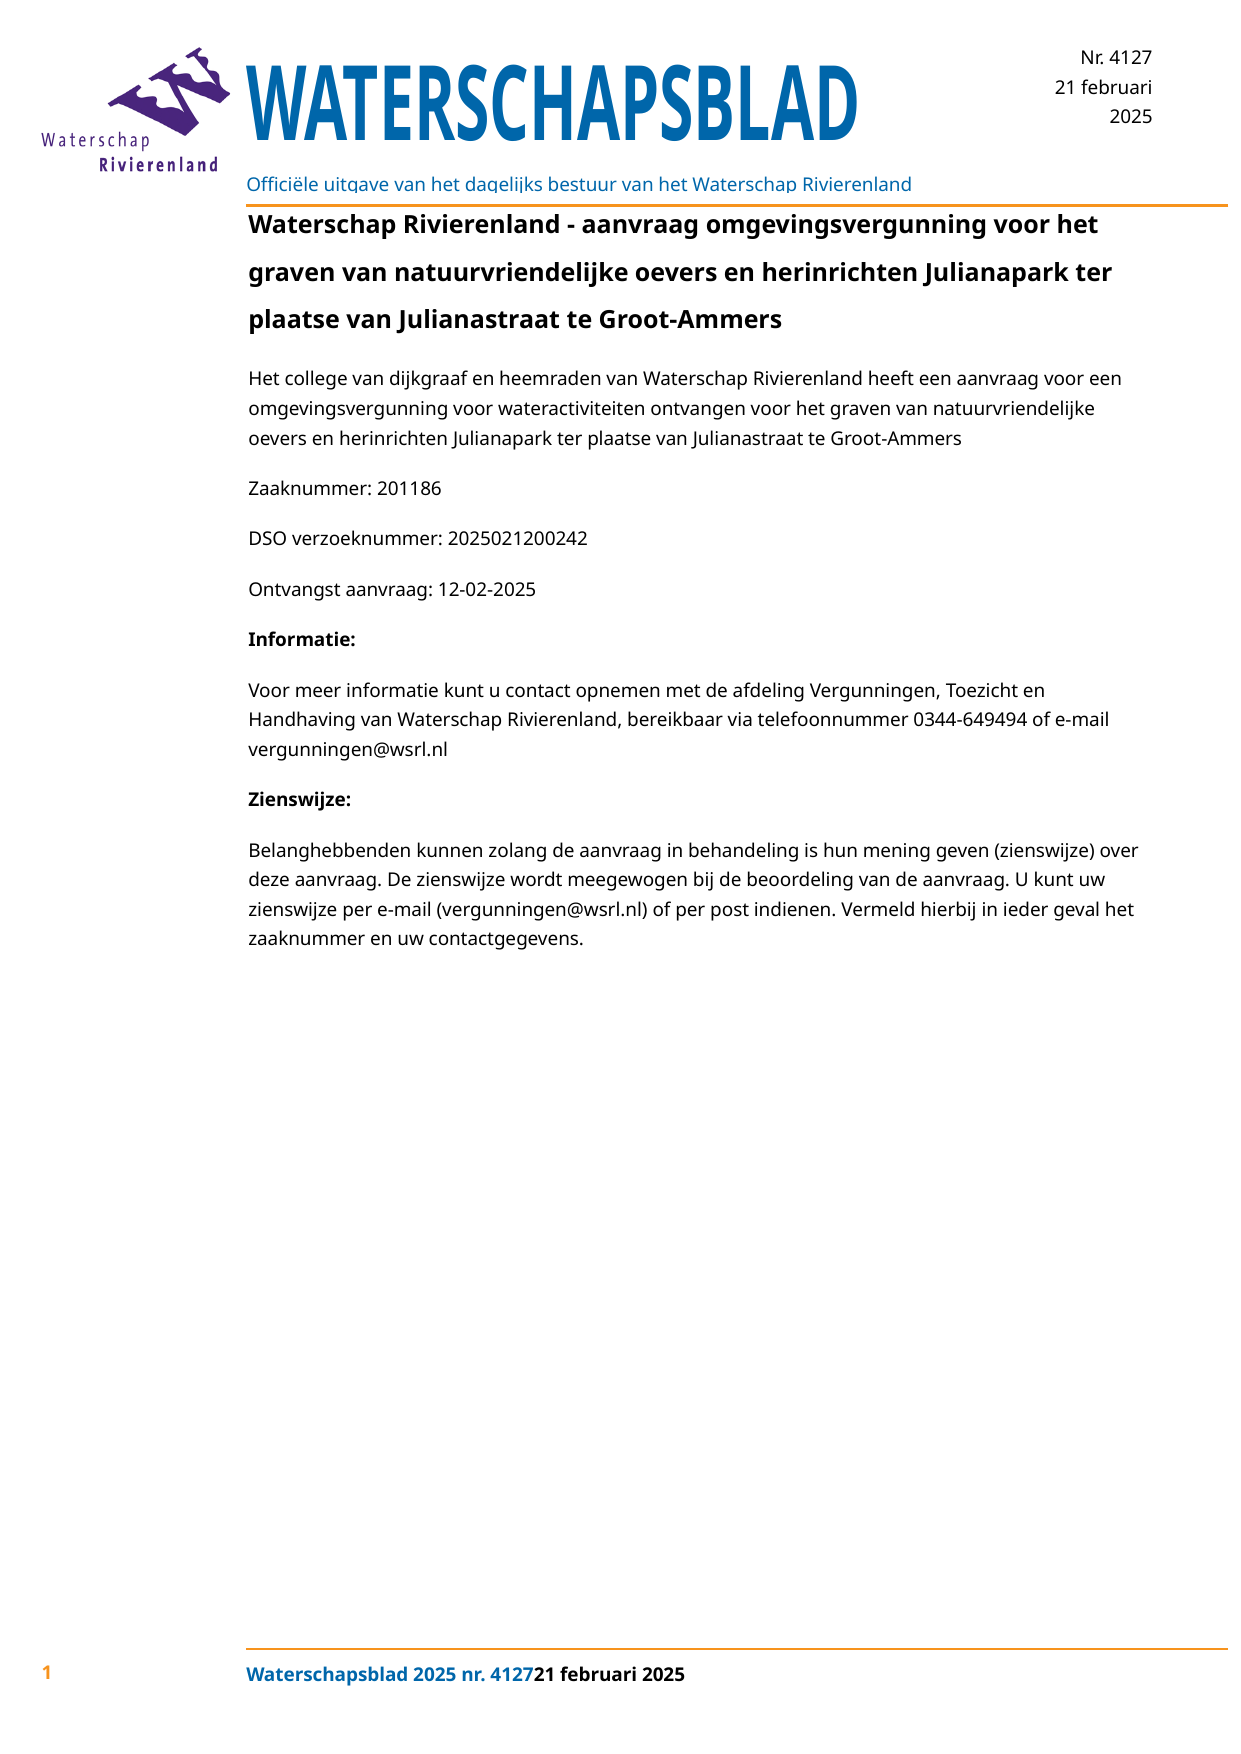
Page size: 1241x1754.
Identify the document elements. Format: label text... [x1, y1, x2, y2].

text Zienswijze: [248, 786, 1152, 812]
text Het college van dijkgraaf en heemraden van Waterschap Rivierenland heeft een aanvraag voor een omgevingsvergunning voor wateractiviteiten ontvangen voor het graven van natuurvriendelijke oevers en herinrichten Julianapark ter plaatse van Julianastraat te Groot-Ammers [248, 366, 1152, 450]
picture [41, 47, 231, 172]
text Ontvangst aanvraag: 12-02-2025 [248, 576, 1152, 602]
text Informatie: [248, 626, 1152, 652]
text Waterschap Rivierenland - aanvraag omgevingsvergunning voor het graven van natuurvriendelijke oevers en herinrichten Julianapark ter plaatse van Julianastraat te Groot-Ammers [248, 207, 1152, 336]
text Zaaknummer: 201186 [248, 475, 1152, 501]
text Voor meer informatie kunt u contact opnemen met de afdeling Vergunningen, Toezicht en Handhaving van Waterschap Rivierenland, bereikbaar via telefoonnummer 0344-649494 of e-mail vergunningen@wsrl.nl [248, 677, 1152, 762]
text DSO verzoeknummer: 2025021200242 [248, 526, 1152, 551]
text Belanghebbenden kunnen zolang de aanvraag in behandeling is hun mening geven (zienswijze) over deze aanvraag. De zienswijze wordt meegewogen bij de beoordeling van de aanvraag. U kunt uw zienswijze per e-mail (vergunningen@wsrl.nl) of per post indienen. Vermeld hierbij in ieder geval het zaaknummer en uw contactgegevens. [248, 837, 1152, 951]
